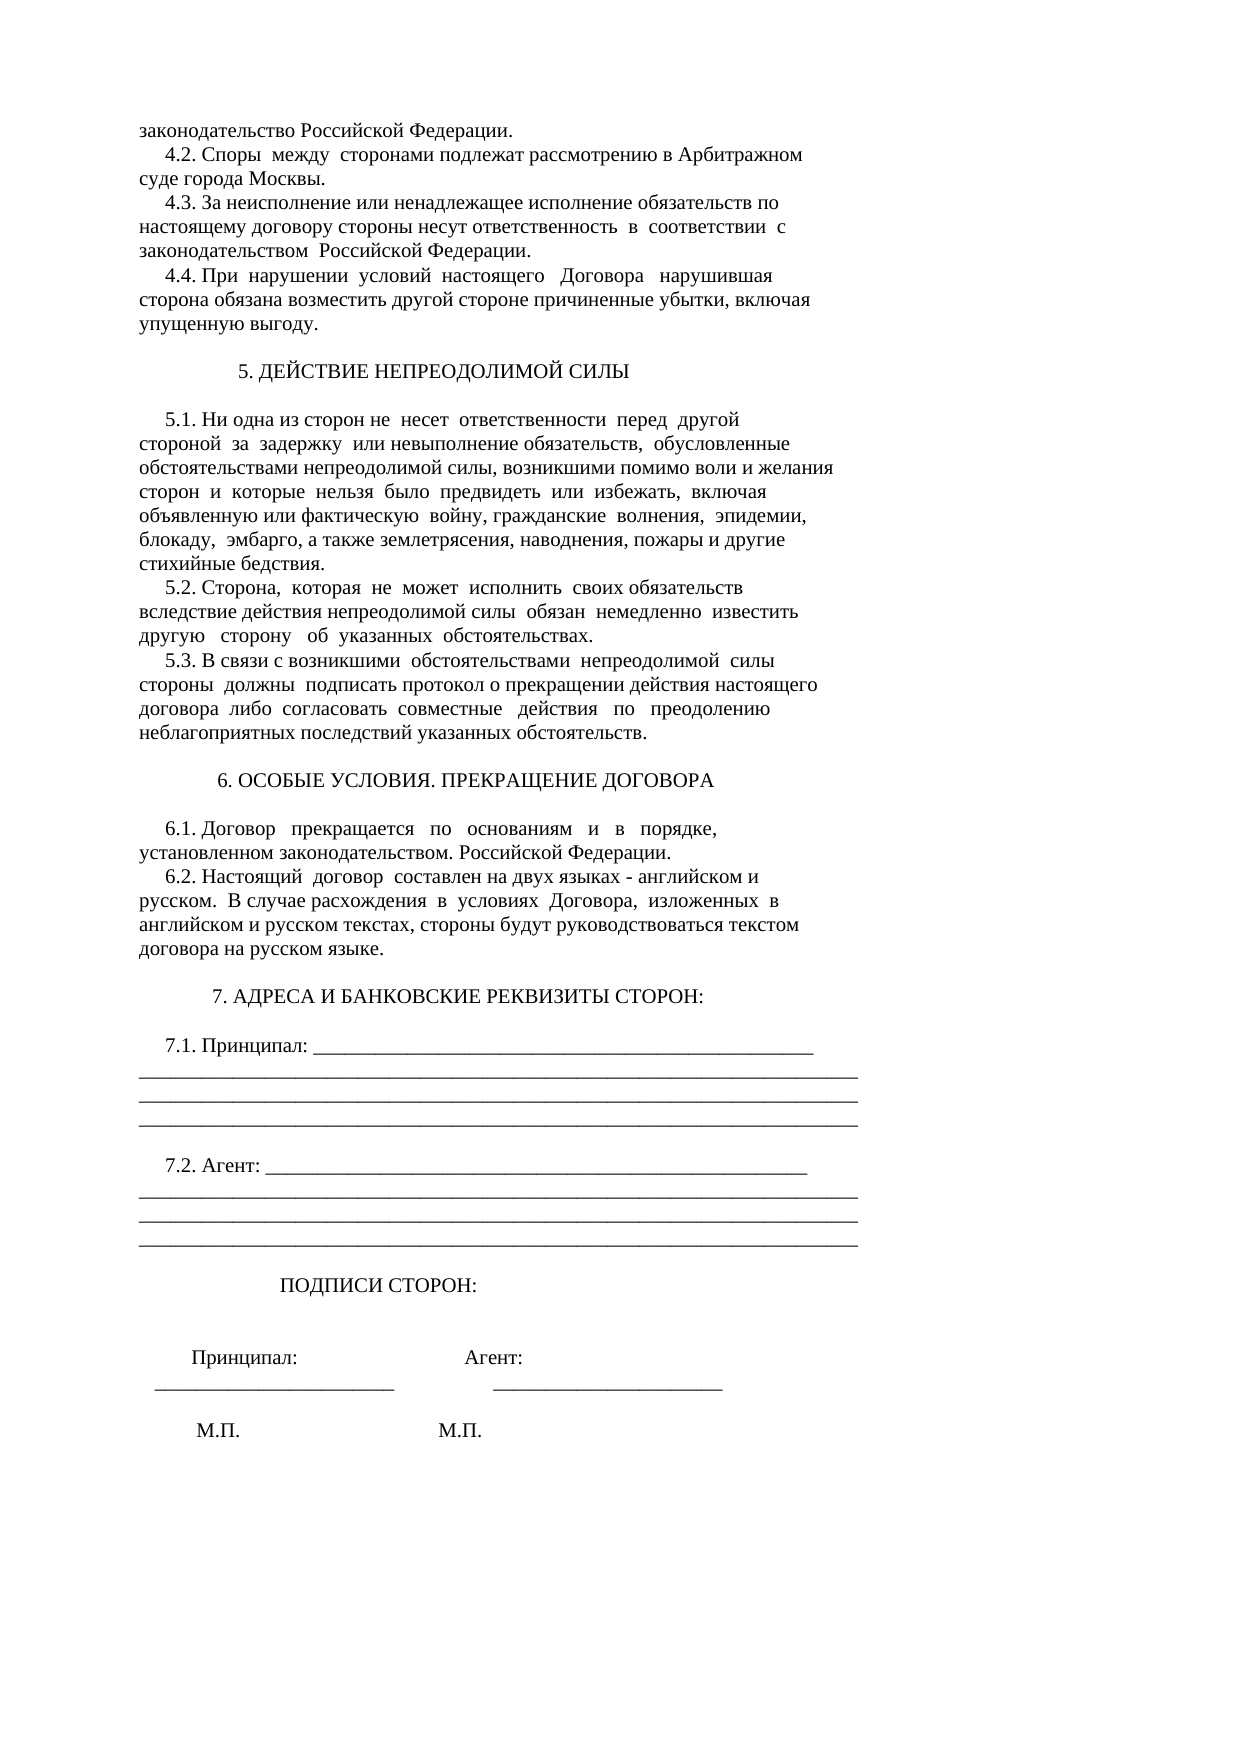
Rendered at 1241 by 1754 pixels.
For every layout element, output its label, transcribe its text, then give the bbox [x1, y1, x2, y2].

text 5.1. Ни одна из сторон не несет ответственности перед другой [118, 407, 1122, 431]
text установленном законодательством. Российской Федерации. [118, 840, 1122, 864]
text 5.2. Сторона, которая не может исполнить своих обязательств [118, 575, 1122, 599]
text _____________________________________________________________________ [118, 1201, 1122, 1225]
text стихийные бедствия. [118, 551, 1122, 575]
text 4.4. При нарушении условий настоящего Договора нарушившая [118, 262, 1122, 287]
text другую сторону об указанных обстоятельствах. [118, 623, 1122, 647]
text _____________________________________________________________________ [118, 1081, 1122, 1105]
text русском. В случае расхождения в условиях Договора, изложенных в [118, 888, 1122, 912]
text английском и русском текстах, стороны будут руководствоваться текстом [118, 912, 1122, 936]
text _______________________ ______________________ [118, 1369, 1122, 1393]
text объявленную или фактическую войну, гражданские волнения, эпидемии, [118, 503, 1122, 527]
text _____________________________________________________________________ [118, 1105, 1122, 1129]
text упущенную выгоду. [118, 311, 1122, 335]
text 4.3. За неисполнение или ненадлежащее исполнение обязательств по [118, 190, 1122, 214]
text вследствие действия непреодолимой силы обязан немедленно известить [118, 599, 1122, 623]
text 7.2. Агент: ____________________________________________________ [118, 1153, 1122, 1177]
text сторон и которые нельзя было предвидеть или избежать, включая [118, 479, 1122, 503]
text 5.3. В связи с возникшими обстоятельствами непреодолимой силы [118, 647, 1122, 672]
text стороной за задержку или невыполнение обязательств, обусловленные [118, 431, 1122, 455]
text законодательством Российской Федерации. [118, 238, 1122, 262]
text настоящему договору стороны несут ответственность в соответствии с [118, 214, 1122, 238]
text блокаду, эмбарго, а также землетрясения, наводнения, пожары и другие [118, 527, 1122, 551]
text стороны должны подписать протокол о прекращении действия настоящего [118, 672, 1122, 696]
text 6.2. Настоящий договор составлен на двух языках - английском и [118, 864, 1122, 888]
text 7. АДРЕСА И БАНКОВСКИЕ РЕКВИЗИТЫ СТОРОН: [118, 984, 1122, 1008]
text 5. ДЕЙСТВИЕ НЕПРЕОДОЛИМОЙ СИЛЫ [118, 359, 1122, 383]
text обстоятельствами непреодолимой силы, возникшими помимо воли и желания [118, 455, 1122, 479]
text сторона обязана возместить другой стороне причиненные убытки, включая [118, 287, 1122, 311]
text ПОДПИСИ СТОРОН: [118, 1273, 1122, 1297]
text 4.2. Споры между сторонами подлежат рассмотрению в Арбитражном [118, 142, 1122, 166]
text 6.1. Договор прекращается по основаниям и в порядке, [118, 816, 1122, 840]
text договора либо согласовать совместные действия по преодолению [118, 696, 1122, 720]
text законодательство Российской Федерации. [118, 118, 1122, 142]
text _____________________________________________________________________ [118, 1057, 1122, 1081]
text 6. ОСОБЫЕ УСЛОВИЯ. ПРЕКРАЩЕНИЕ ДОГОВОРА [118, 768, 1122, 792]
text Принципал: Агент: [118, 1345, 1122, 1369]
text _____________________________________________________________________ [118, 1225, 1122, 1249]
text суде города Москвы. [118, 166, 1122, 190]
text _____________________________________________________________________ [118, 1177, 1122, 1201]
text М.П. М.П. [118, 1417, 1122, 1442]
text неблагоприятных последствий указанных обстоятельств. [118, 720, 1122, 744]
text 7.1. Принципал: ________________________________________________ [118, 1032, 1122, 1057]
text договора на русском языке. [118, 936, 1122, 960]
